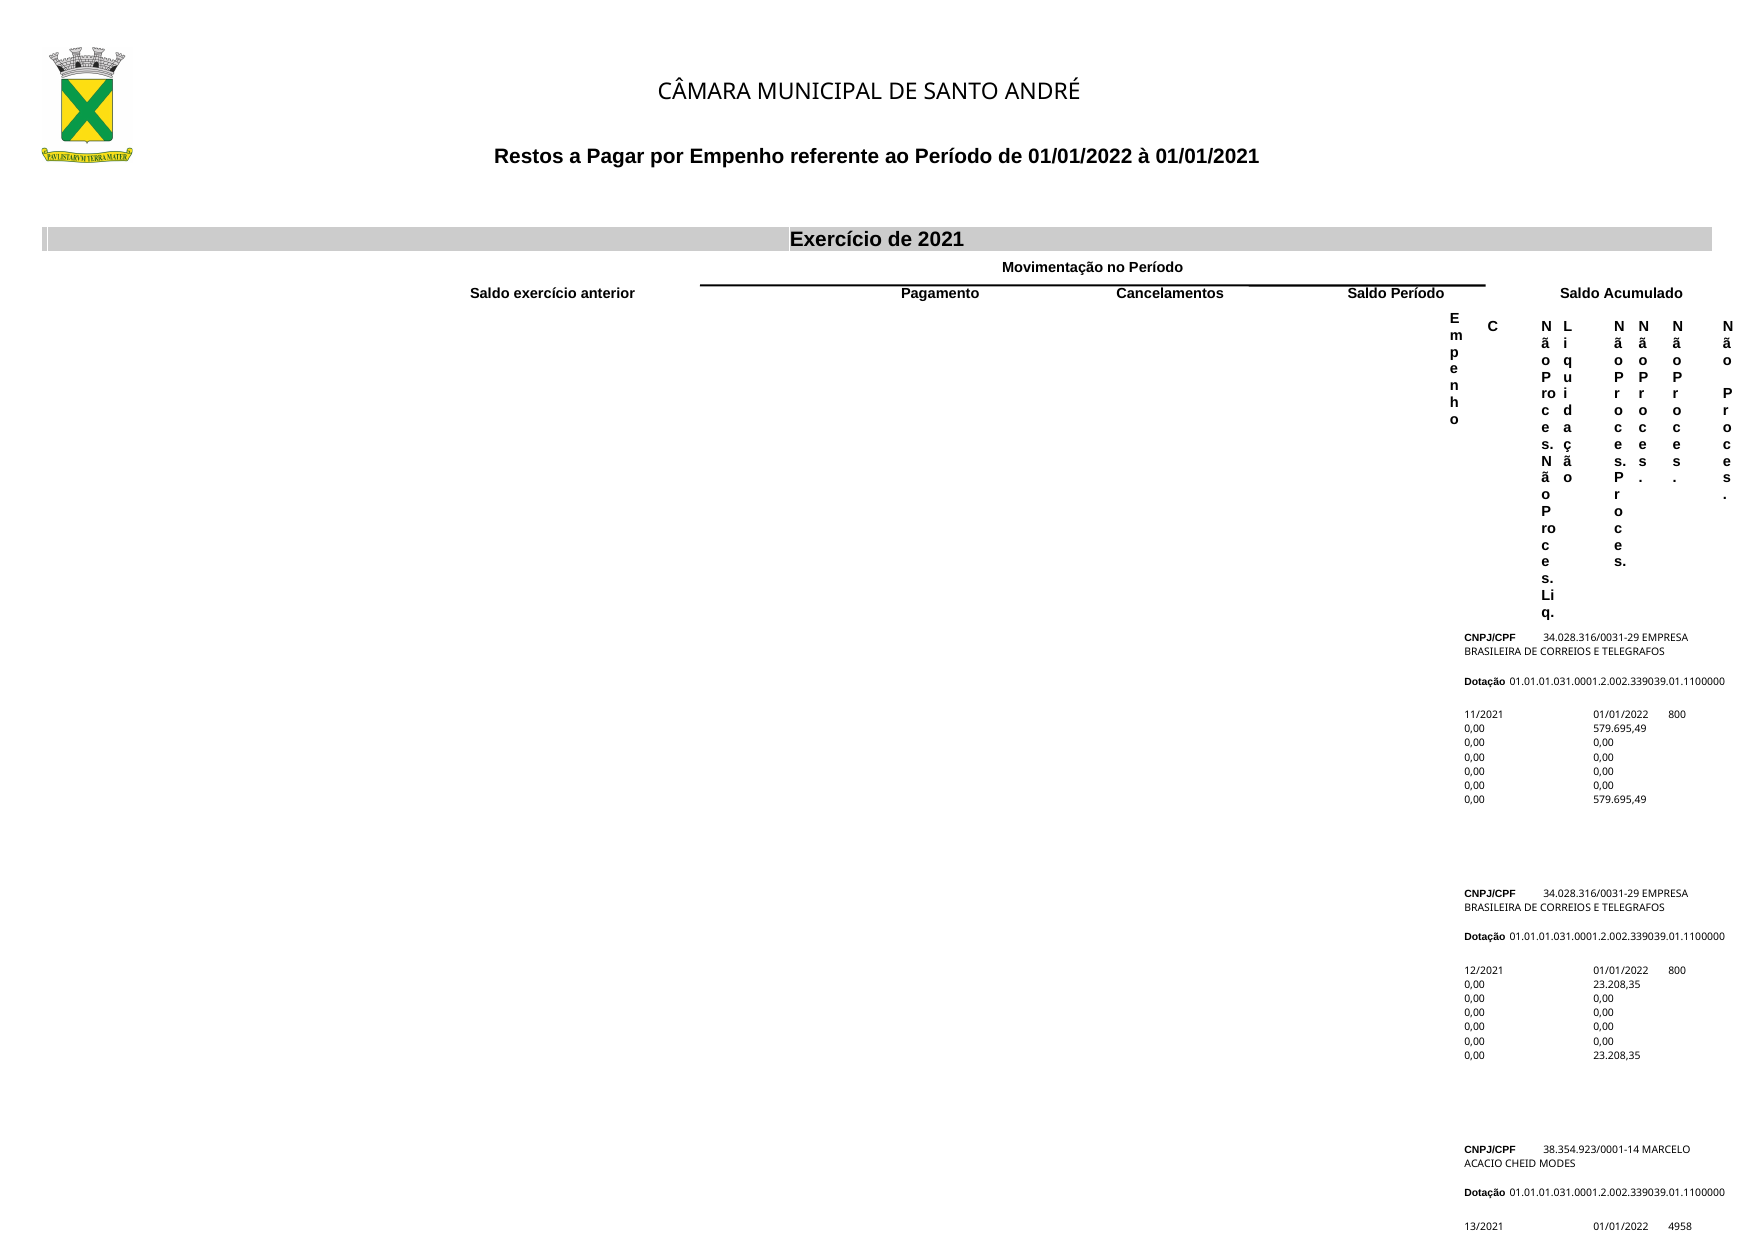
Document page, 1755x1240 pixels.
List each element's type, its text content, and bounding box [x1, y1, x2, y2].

text CNPJ/CPF 38.354.923/0001-14 MARCELO ACACIO CHEID MODES [1464, 1142, 1725, 1170]
text Dotação 01.01.01.031.0001.2.002.339039.01.1100000 [1464, 674, 1725, 688]
text Saldo Acumulado [1560, 285, 1725, 302]
text 11/2021 01/01/2022 800 0,00 579.695,49 0,00 0,00 0,00 0,00 0,00 0,00 0,00 0,00 0,00 579.695,49 [1464, 707, 1725, 806]
text Empenho [1449, 310, 1455, 427]
text Cancelamentos [1116, 287, 1224, 302]
text Não Proces. Proces. [1614, 318, 1627, 570]
text CNPJ/CPF 34.028.316/0031-29 EMPRESA BRASILEIRA DE CORREIOS E TELEGRAFOS [1464, 886, 1725, 914]
text Saldo exercício anterior [27, 285, 635, 302]
text Liquidação [1563, 318, 1569, 429]
text 13/2021 01/01/2022 4958 [1464, 1219, 1725, 1233]
text Saldo Período [1347, 287, 1445, 302]
text Pagamento [639, 285, 979, 302]
text 12/2021 01/01/2022 800 0,00 23.208,35 0,00 0,00 0,00 0,00 0,00 0,00 0,00 0,00 0,00 23.208,35 [1464, 963, 1725, 1062]
text Não Proces. [1638, 318, 1648, 486]
text Dotação 01.01.01.031.0001.2.002.339039.01.1100000 [1464, 929, 1725, 944]
text Não Proces. [1672, 318, 1682, 486]
text Não Proces. Não Proces. Liq. [1541, 318, 1556, 620]
text Dotação 01.01.01.031.0001.2.002.339039.01.1100000 [1464, 1185, 1725, 1199]
text CNPJ/CPF 34.028.316/0031-29 EMPRESA BRASILEIRA DE CORREIOS E TELEGRAFOS [1464, 630, 1725, 659]
